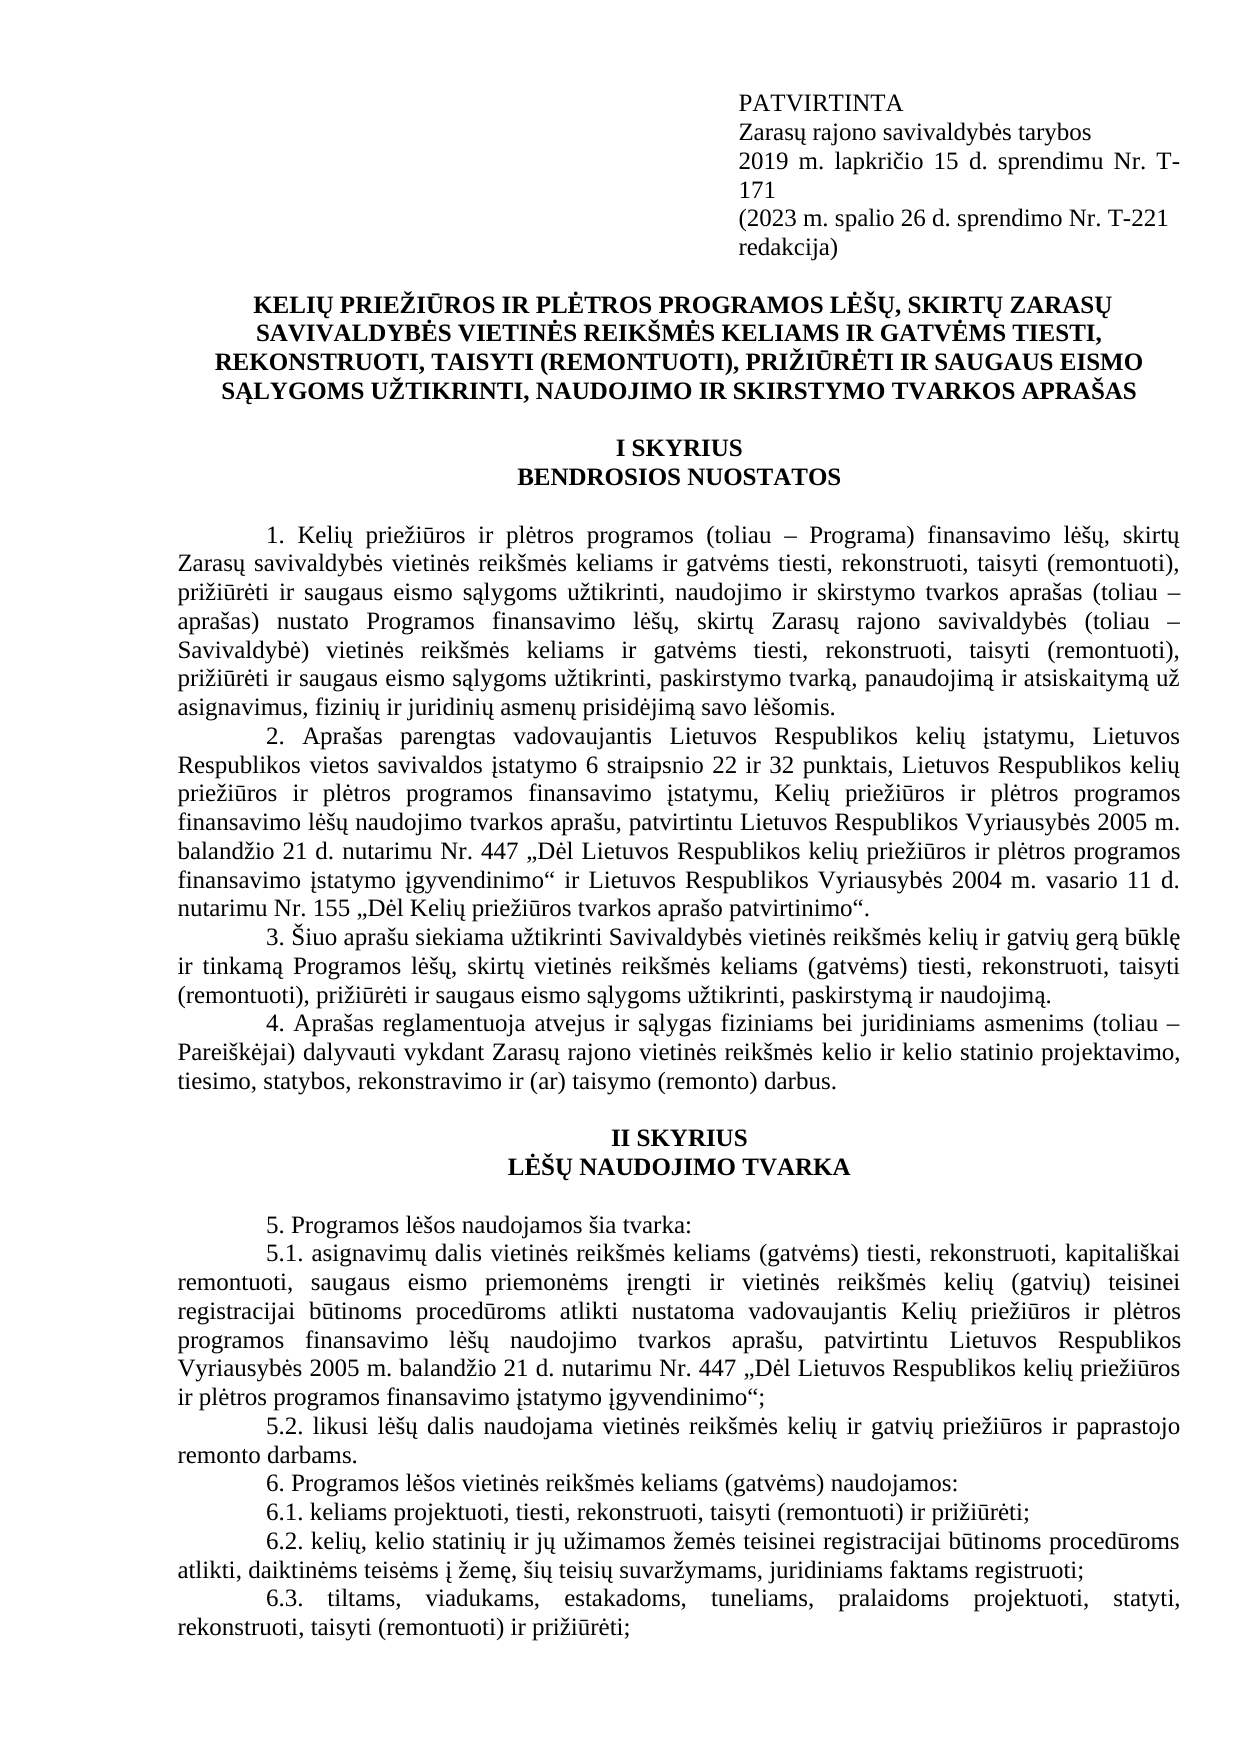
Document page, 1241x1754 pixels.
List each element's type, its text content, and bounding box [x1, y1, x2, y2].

text Zarasų rajono savivaldybės tarybos [738, 117, 1181, 146]
text 5.1. asignavimų dalis vietinės reikšmės keliams (gatvėms) tiesti, rekonstruoti, kapitališkai remontuoti, saugaus eismo priemonėms įrengti ir vietinės reikšmės kelių (gatvių) teisinei registracijai būtinoms procedūroms atlikti nustatoma vadovaujantis Kelių priežiūros ir plėtros programos finansavimo lėšų naudojimo tvarkos aprašu, patvirtintu Lietuvos Respublikos Vyriausybės 2005 m. balandžio 21 d. nutarimu Nr. 447 „Dėl Lietuvos Respublikos kelių priežiūros ir plėtros programos finansavimo įstatymo įgyvendinimo“; [177, 1238, 1181, 1411]
text 4. Aprašas reglamentuoja atvejus ir sąlygas fiziniams bei juridiniams asmenims (toliau – Pareiškėjai) dalyvauti vykdant Zarasų rajono vietinės reikšmės kelio ir kelio statinio projektavimo, tiesimo, statybos, rekonstravimo ir (ar) taisymo (remonto) darbus. [177, 1008, 1181, 1095]
text II SKYRIUS [177, 1123, 1181, 1152]
text 2019 m. lapkričio 15 d. sprendimu Nr. T-171 [738, 146, 1181, 203]
text 1. Kelių priežiūros ir plėtros programos (toliau – Programa) finansavimo lėšų, skirtų Zarasų savivaldybės vietinės reikšmės keliams ir gatvėms tiesti, rekonstruoti, taisyti (remontuoti), prižiūrėti ir saugaus eismo sąlygoms užtikrinti, naudojimo ir skirstymo tvarkos aprašas (toliau – aprašas) nustato Programos finansavimo lėšų, skirtų Zarasų rajono savivaldybės (toliau – Savivaldybė) vietinės reikšmės keliams ir gatvėms tiesti, rekonstruoti, taisyti (remontuoti), prižiūrėti ir saugaus eismo sąlygoms užtikrinti, paskirstymo tvarką, panaudojimą ir atsiskaitymą už asignavimus, fizinių ir juridinių asmenų prisidėjimą savo lėšomis. [177, 520, 1181, 721]
text 5.2. likusi lėšų dalis naudojama vietinės reikšmės kelių ir gatvių priežiūros ir paprastojo remonto darbams. [177, 1411, 1181, 1468]
text (2023 m. spalio 26 d. sprendimo Nr. T-221 redakcija) [738, 203, 1181, 261]
text I SKYRIUS [177, 433, 1181, 462]
text LĖŠŲ NAUDOJIMO TVARKA [177, 1152, 1181, 1181]
text 3. Šiuo aprašu siekiama užtikrinti Savivaldybės vietinės reikšmės kelių ir gatvių gerą būklę ir tinkamą Programos lėšų, skirtų vietinės reikšmės keliams (gatvėms) tiesti, rekonstruoti, taisyti (remontuoti), prižiūrėti ir saugaus eismo sąlygoms užtikrinti, paskirstymą ir naudojimą. [177, 922, 1181, 1008]
text 6.2. kelių, kelio statinių ir jų užimamos žemės teisinei registracijai būtinoms procedūroms atlikti, daiktinėms teisėms į žemę, šių teisių suvaržymams, juridiniams faktams registruoti; [177, 1526, 1181, 1583]
text PATVIRTINTA [738, 88, 1181, 117]
text 5. Programos lėšos naudojamos šia tvarka: [177, 1210, 1181, 1238]
text 2. Aprašas parengtas vadovaujantis Lietuvos Respublikos kelių įstatymu, Lietuvos Respublikos vietos savivaldos įstatymo 6 straipsnio 22 ir 32 punktais, Lietuvos Respublikos kelių priežiūros ir plėtros programos finansavimo įstatymu, Kelių priežiūros ir plėtros programos finansavimo lėšų naudojimo tvarkos aprašu, patvirtintu Lietuvos Respublikos Vyriausybės 2005 m. balandžio 21 d. nutarimu Nr. 447 „Dėl Lietuvos Respublikos kelių priežiūros ir plėtros programos finansavimo įstatymo įgyvendinimo“ ir Lietuvos Respublikos Vyriausybės 2004 m. vasario 11 d. nutarimu Nr. 155 „Dėl Kelių priežiūros tvarkos aprašo patvirtinimo“. [177, 721, 1181, 922]
text 6.1. keliams projektuoti, tiesti, rekonstruoti, taisyti (remontuoti) ir prižiūrėti; [177, 1497, 1181, 1526]
text 6. Programos lėšos vietinės reikšmės keliams (gatvėms) naudojamos: [177, 1468, 1181, 1497]
text KELIŲ PRIEŽIŪROS IR PLĖTROS PROGRAMOS LĖŠŲ, SKIRTŲ ZARASŲ SAVIVALDYBĖS VIETINĖS REIKŠMĖS KELIAMS IR GATVĖMS TIESTI, REKONSTRUOTI, TAISYTI (REMONTUOTI), PRIŽIŪRĖTI IR SAUGAUS EISMO SĄLYGOMS UŽTIKRINTI, NAUDOJIMO IR SKIRSTYMO TVARKOS APRAŠAS [177, 290, 1181, 405]
text 6.3. tiltams, viadukams, estakadoms, tuneliams, pralaidoms projektuoti, statyti, rekonstruoti, taisyti (remontuoti) ir prižiūrėti; [177, 1583, 1181, 1641]
text BENDROSIOS NUOSTATOS [177, 462, 1181, 491]
